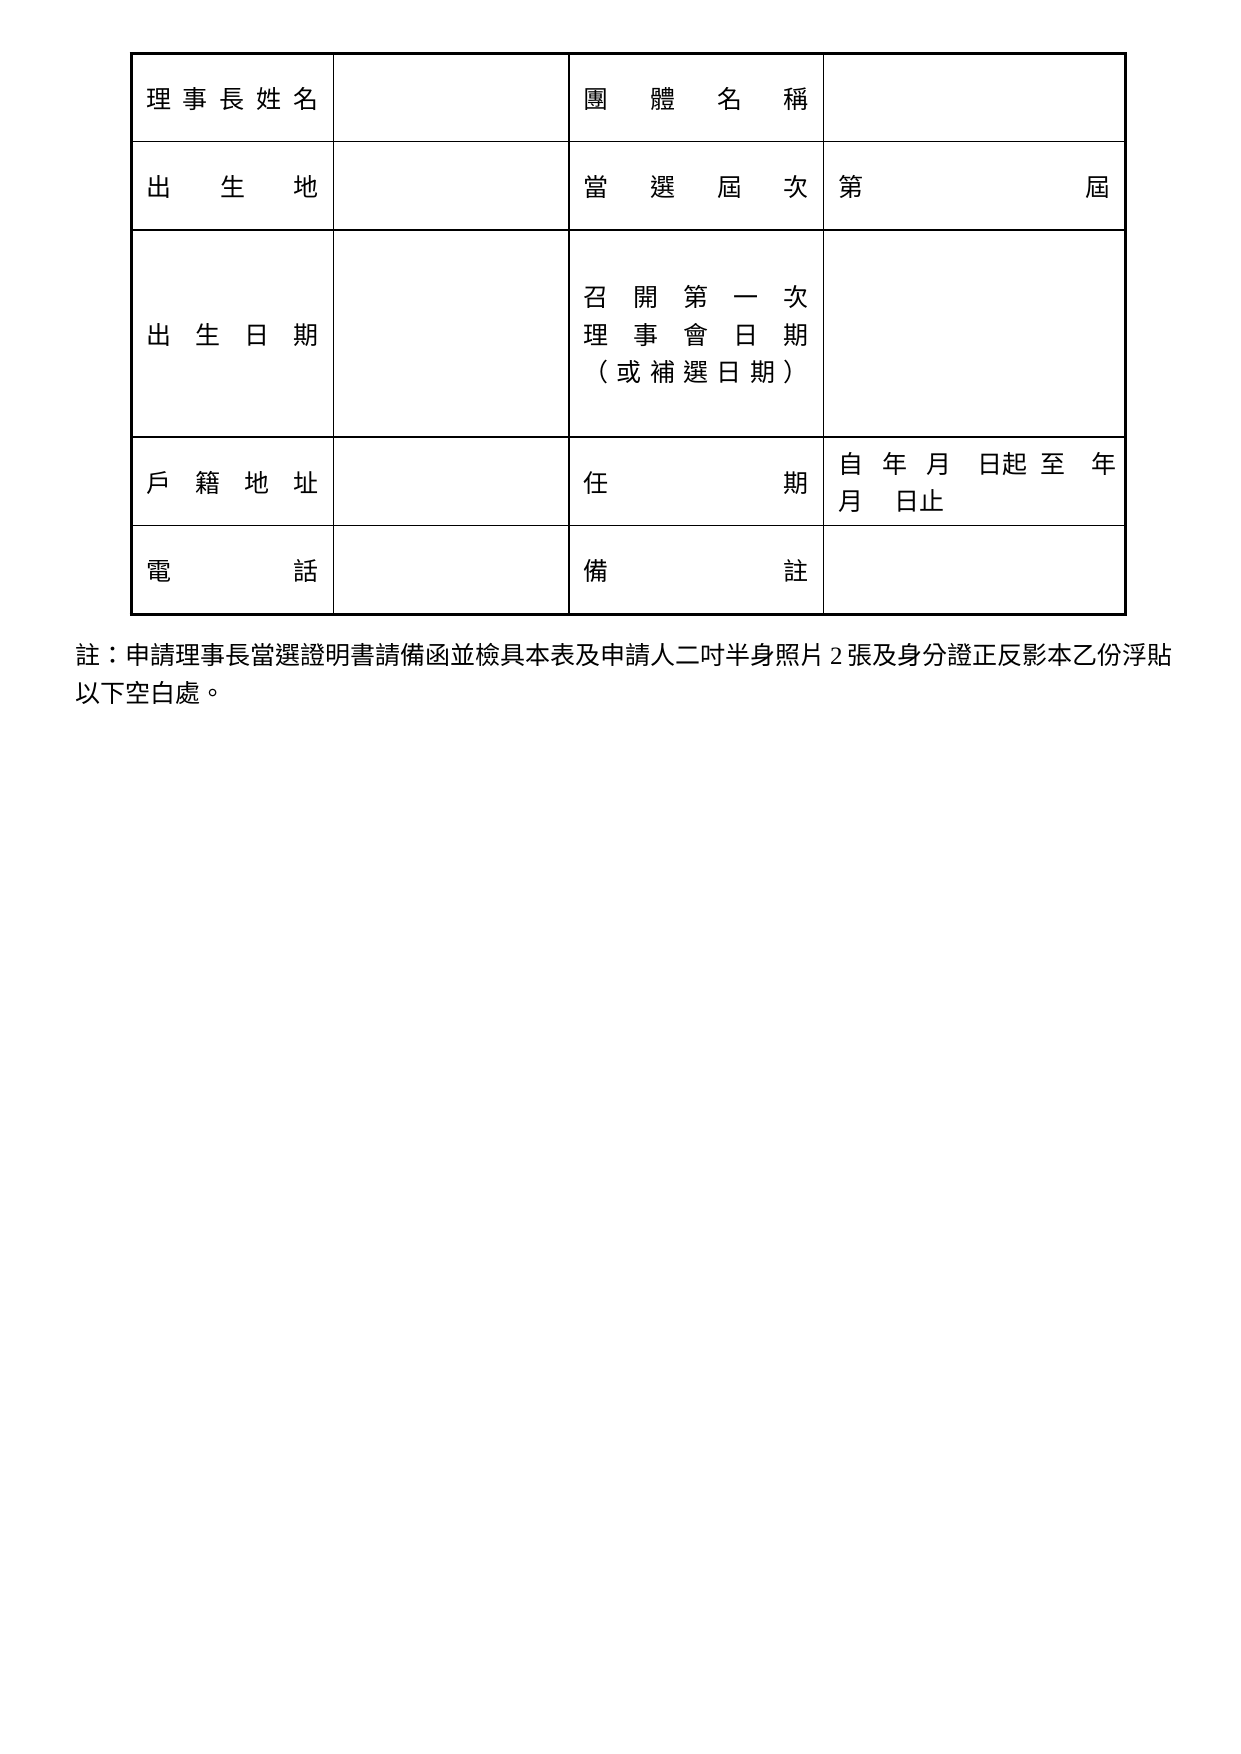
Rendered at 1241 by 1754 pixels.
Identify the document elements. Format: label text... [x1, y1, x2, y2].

table_cell 當選屆次 [570, 142, 823, 229]
table_cell [334, 526, 568, 613]
text 註：申請理事長當選證明書請備函並檢具本表及申請人二吋半身照片2張及身分證正反影本乙份浮貼以下空白處。 [75, 635, 1181, 710]
table_cell 任期 [570, 438, 823, 525]
table_cell [824, 526, 1124, 613]
table_cell 第屆 [824, 142, 1124, 229]
table_cell 召開第一次 理事會日期 （或補選日期） [570, 231, 823, 436]
table_cell 出生日期 [133, 231, 333, 436]
table_cell 出生地 [133, 142, 333, 229]
table_cell [334, 142, 568, 229]
table_header [824, 55, 1124, 141]
table_header [334, 55, 568, 141]
table_cell [824, 231, 1124, 436]
table_cell [334, 231, 568, 436]
table_cell 戶籍地址 [133, 438, 333, 525]
table_cell 自 年 月 日起 至 年 月 日止 [824, 438, 1124, 525]
table_header 理事長姓名 [133, 55, 333, 141]
table_cell [334, 438, 568, 525]
table_cell 電話 [133, 526, 333, 613]
table_cell 備註 [570, 526, 823, 613]
table_header 團體名稱 [570, 55, 823, 141]
